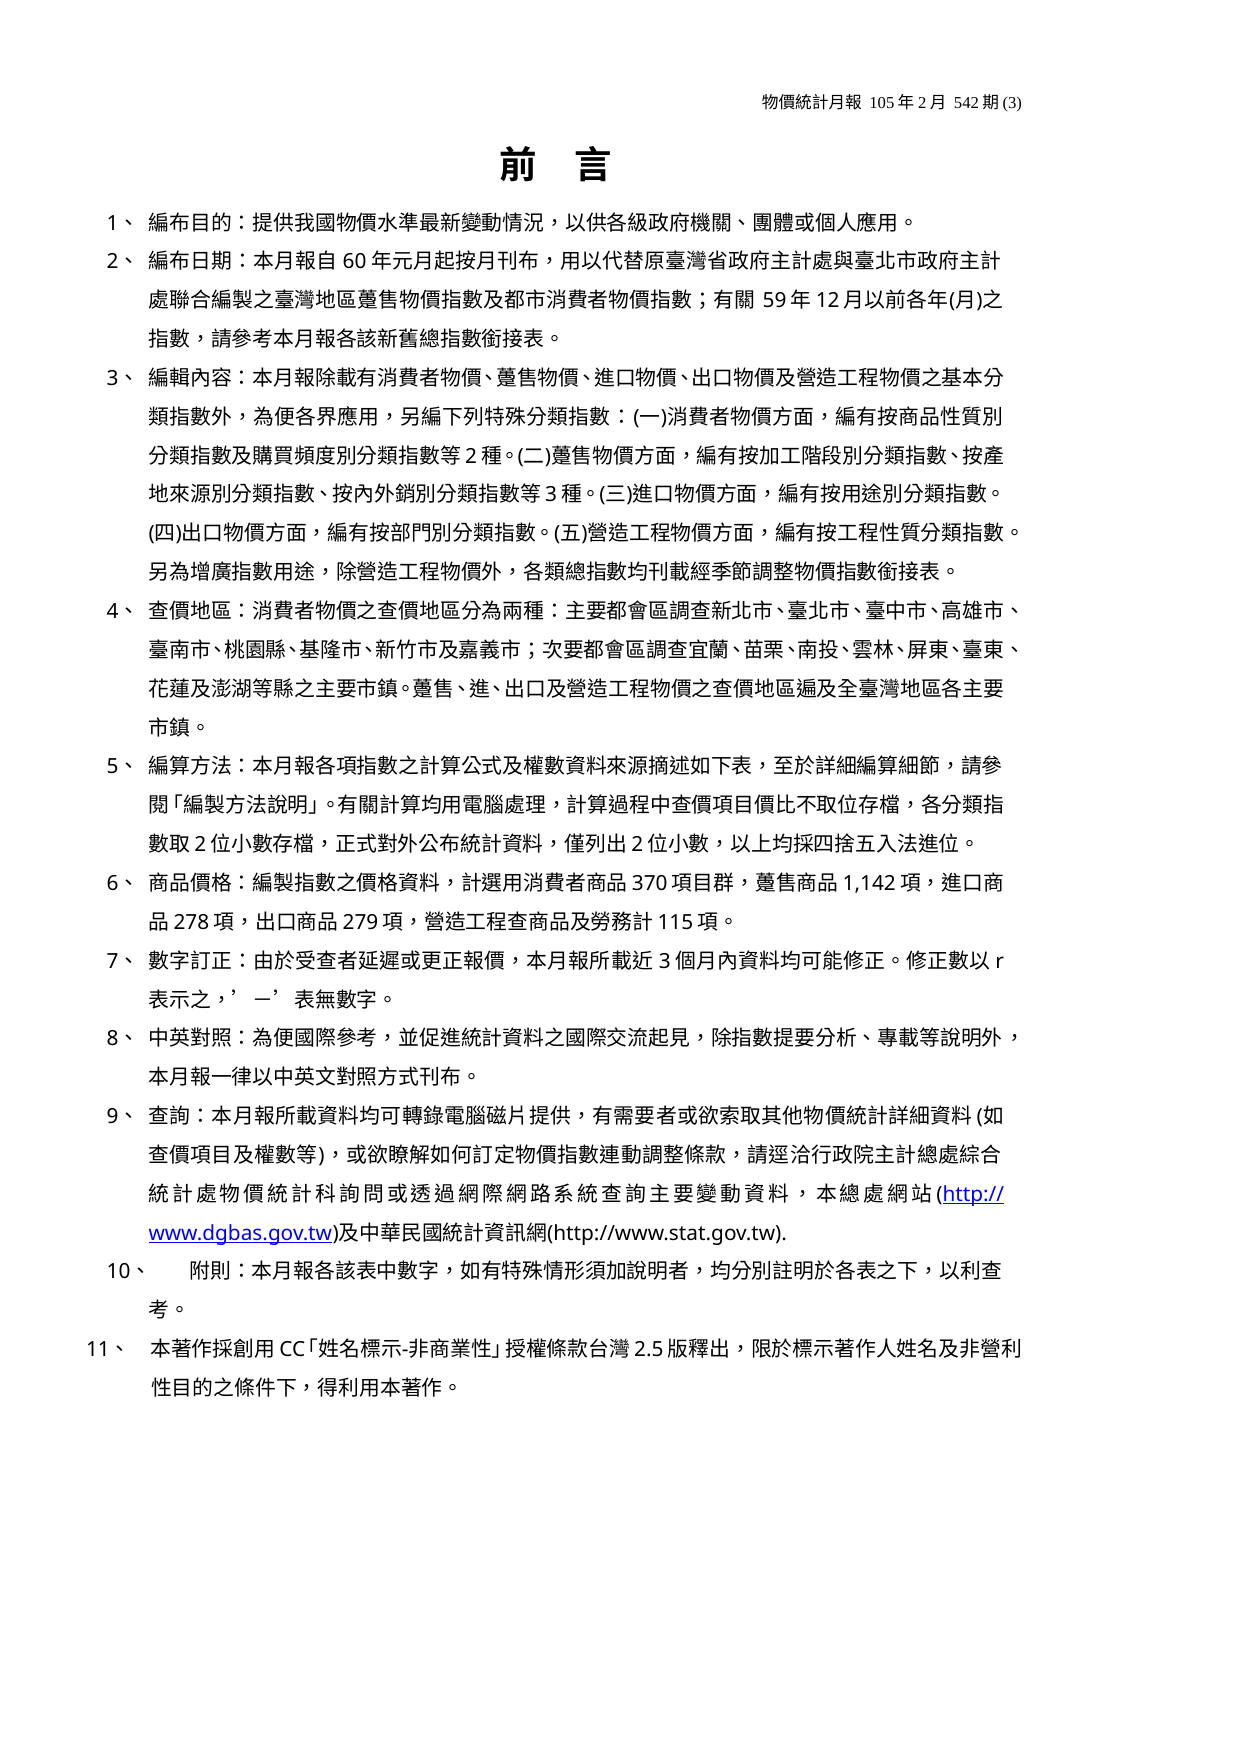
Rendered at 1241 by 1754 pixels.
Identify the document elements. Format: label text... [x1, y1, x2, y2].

list 商品價格：編製指數之價格資料，計選用消費者商品370項目群，躉售商品1,142項，進口商品278項，出口商品279項，營造工程查商品及勞務計115項。 [106, 862, 1004, 940]
subtitle 前 言 [89, 124, 1022, 201]
list 中英對照：為便國際參考，並促進統計資料之國際交流起見，除指數提要分析、專載等說明外，本月報一律以中英文對照方式刊布。 [106, 1017, 1004, 1095]
list 數字訂正：由於受查者延遲或更正報價，本月報所載近3個月內資料均可能修正。修正數以r表示之，’－’表無數字。 [106, 940, 1004, 1017]
list 編輯內容：本月報除載有消費者物價、躉售物價、進口物價、出口物價及營造工程物價之基本分類指數外，為便各界應用，另編下列特殊分類指數：(一)消費者物價方面，編有按商品性質別分類指數及購買頻度別分類指數等2種。(二)躉售物價方面，編有按加工階段別分類指數、按產地來源別分類指數、按內外銷別分類指數等3種。(三)進口物價方面，編有按用途別分類指數。(四)出口物價方面，編有按部門別分類指數。(五)營造工程物價方面，編有按工程性質分類指數。另為增廣指數用途，除營造工程物價外，各類總指數均刊載經季節調整物價指數銜接表。 [106, 357, 1004, 590]
list 編算方法：本月報各項指數之計算公式及權數資料來源摘述如下表，至於詳細編算細節，請參閱「編製方法說明」。有關計算均用電腦處理，計算過程中查價項目價比不取位存檔，各分類指數取2位小數存檔，正式對外公布統計資料，僅列出2位小數，以上均採四捨五入法進位。 [106, 745, 1004, 862]
list 本著作採創用CC「姓名標示-非商業性」授權條款台灣2.5版釋出，限於標示著作人姓名及非營利性目的之條件下，得利用本著作。 [86, 1328, 1022, 1406]
list 附則：本月報各該表中數字，如有特殊情形須加說明者，均分別註明於各表之下，以利查考。 [106, 1251, 1004, 1328]
list 查詢：本月報所載資料均可轉錄電腦磁片提供，有需要者或欲索取其他物價統計詳細資料(如查價項目及權數等)，或欲瞭解如何訂定物價指數連動調整條款，請逕洽行政院主計總處綜合統計處物價統計科詢問或透過網際網路系統查詢主要變動資料，本總處網站(http://www.dgbas.gov.tw)及中華民國統計資訊網(http://www.stat.gov.tw). [106, 1095, 1004, 1251]
list 編布日期：本月報自60年元月起按月刊布，用以代替原臺灣省政府主計處與臺北市政府主計處聯合編製之臺灣地區躉售物價指數及都市消費者物價指數；有關59年12月以前各年(月)之指數，請參考本月報各該新舊總指數銜接表。 [106, 240, 1004, 357]
list 查價地區：消費者物價之查價地區分為兩種：主要都會區調查新北市、臺北市、臺中市、高雄市、臺南市、桃園縣、基隆市、新竹市及嘉義市；次要都會區調查宜蘭、苗栗、南投、雲林、屏東、臺東、花蓮及澎湖等縣之主要市鎮。躉售、進、出口及營造工程物價之查價地區遍及全臺灣地區各主要市鎮。 [106, 590, 1004, 745]
list 編布目的：提供我國物價水準最新變動情況，以供各級政府機關、團體或個人應用。 [106, 201, 1004, 240]
